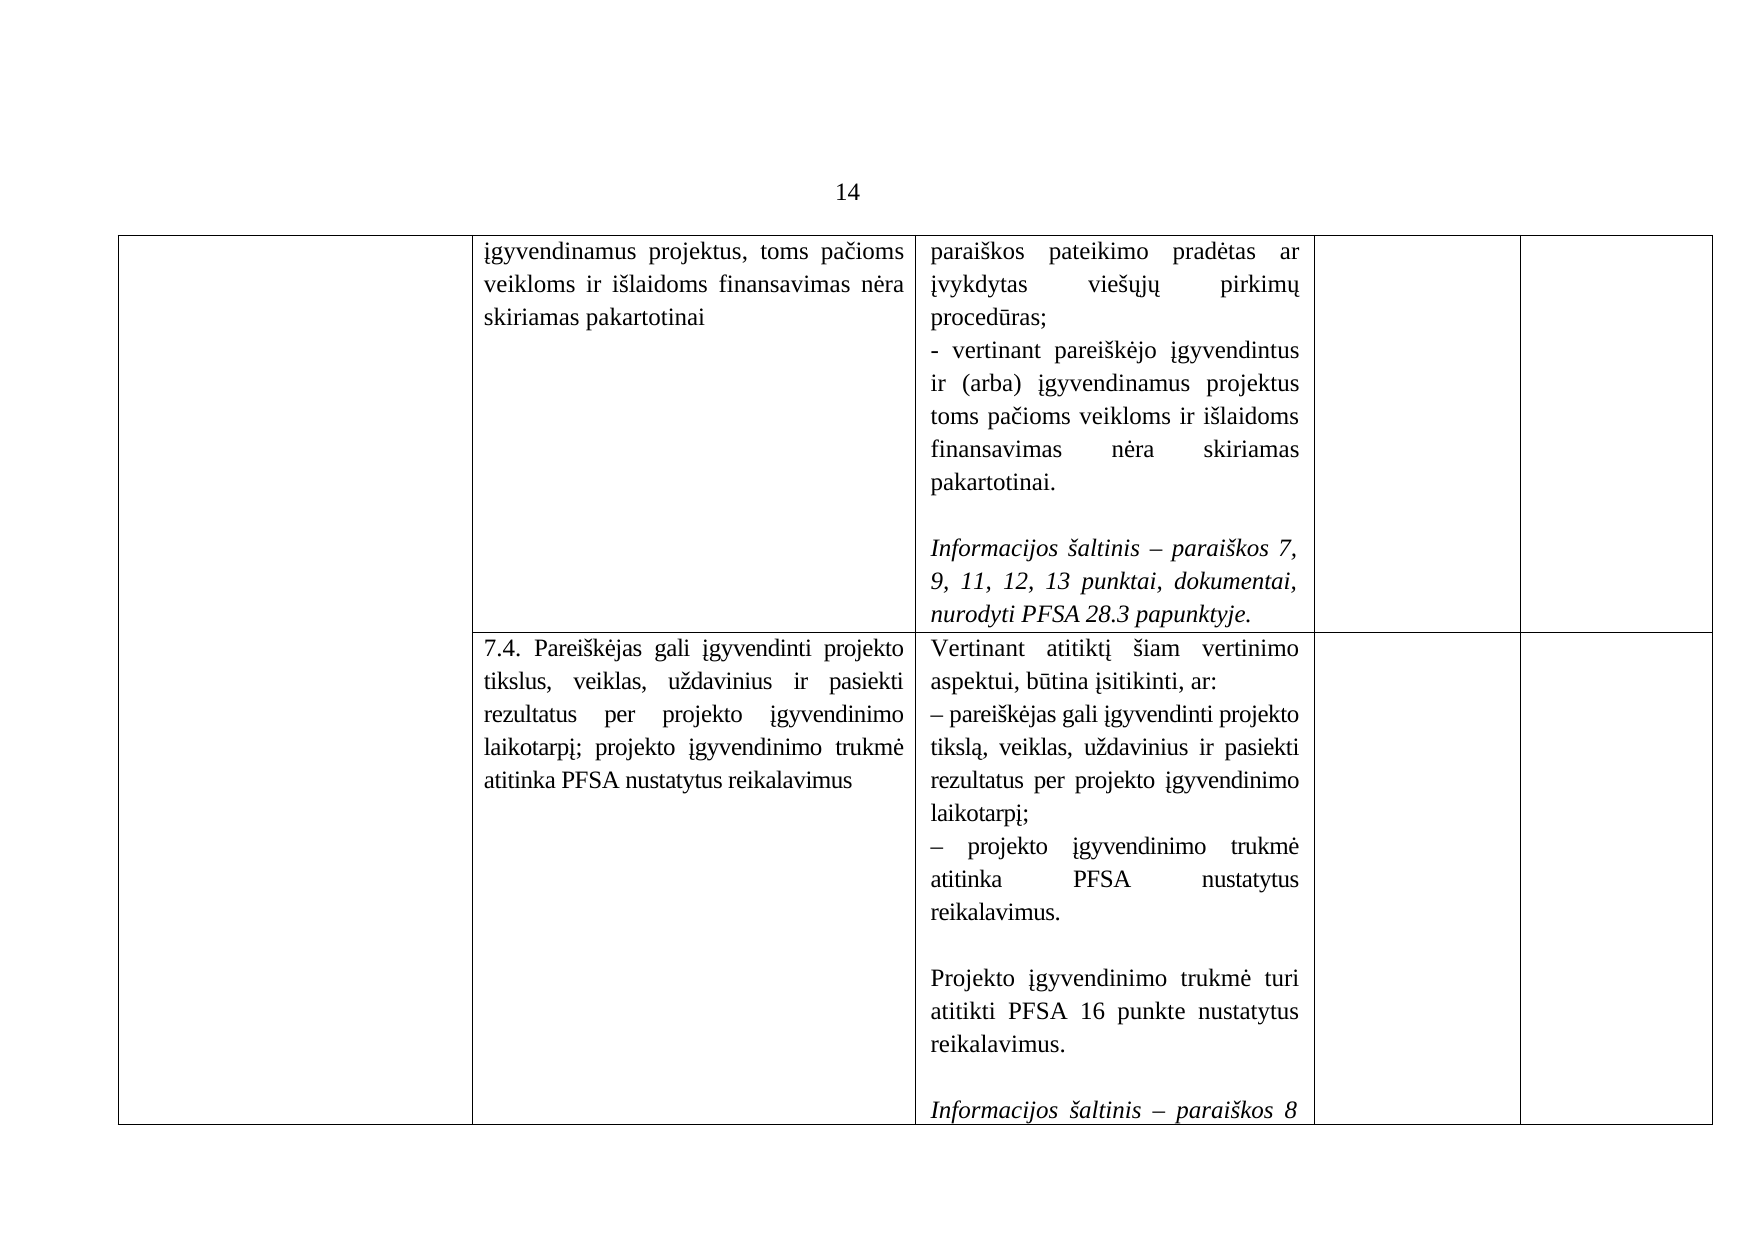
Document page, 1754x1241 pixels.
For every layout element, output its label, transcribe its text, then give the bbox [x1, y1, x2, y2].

table_cell [1315, 633, 1520, 1124]
table_cell 7.4. Pareiškėjas gali įgyvendinti projekto tikslus, veiklas, uždavinius ir pasiekti rezultatus per projekto įgyvendinimo laikotarpį; projekto įgyvendinimo trukmė atitinka PFSA nustatytus reikalavimus [473, 633, 915, 1124]
table_cell [1521, 236, 1712, 632]
table_cell įgyvendinamus projektus, toms pačioms veikloms ir išlaidoms finansavimas nėra skiriamas pakartotinai [473, 236, 915, 632]
table_cell Vertinant atitiktį šiam vertinimo aspektui, būtina įsitikinti, ar: – pareiškėjas gali įgyvendinti projekto tikslą, veiklas, uždavinius ir pasiekti rezultatus per projekto įgyvendinimo laikotarpį; – projekto įgyvendinimo trukmė atitinka PFSA nustatytus reikalavimus. Projekto įgyvendinimo trukmė turi atitikti PFSA 16 punkte nustatytus reikalavimus. Informacijos šaltinis – paraiškos 8 [916, 633, 1314, 1124]
table_cell [1521, 633, 1712, 1124]
table_cell [1315, 236, 1520, 632]
table_cell paraiškos pateikimo pradėtas ar įvykdytas viešųjų pirkimų procedūras; - vertinant pareiškėjo įgyvendintus ir (arba) įgyvendinamus projektus toms pačioms veikloms ir išlaidoms finansavimas nėra skiriamas pakartotinai. Informacijos šaltinis – paraiškos 7, 9, 11, 12, 13 punktai, dokumentai, nurodyti PFSA 28.3 papunktyje. [916, 236, 1314, 632]
table_cell [119, 236, 472, 1124]
